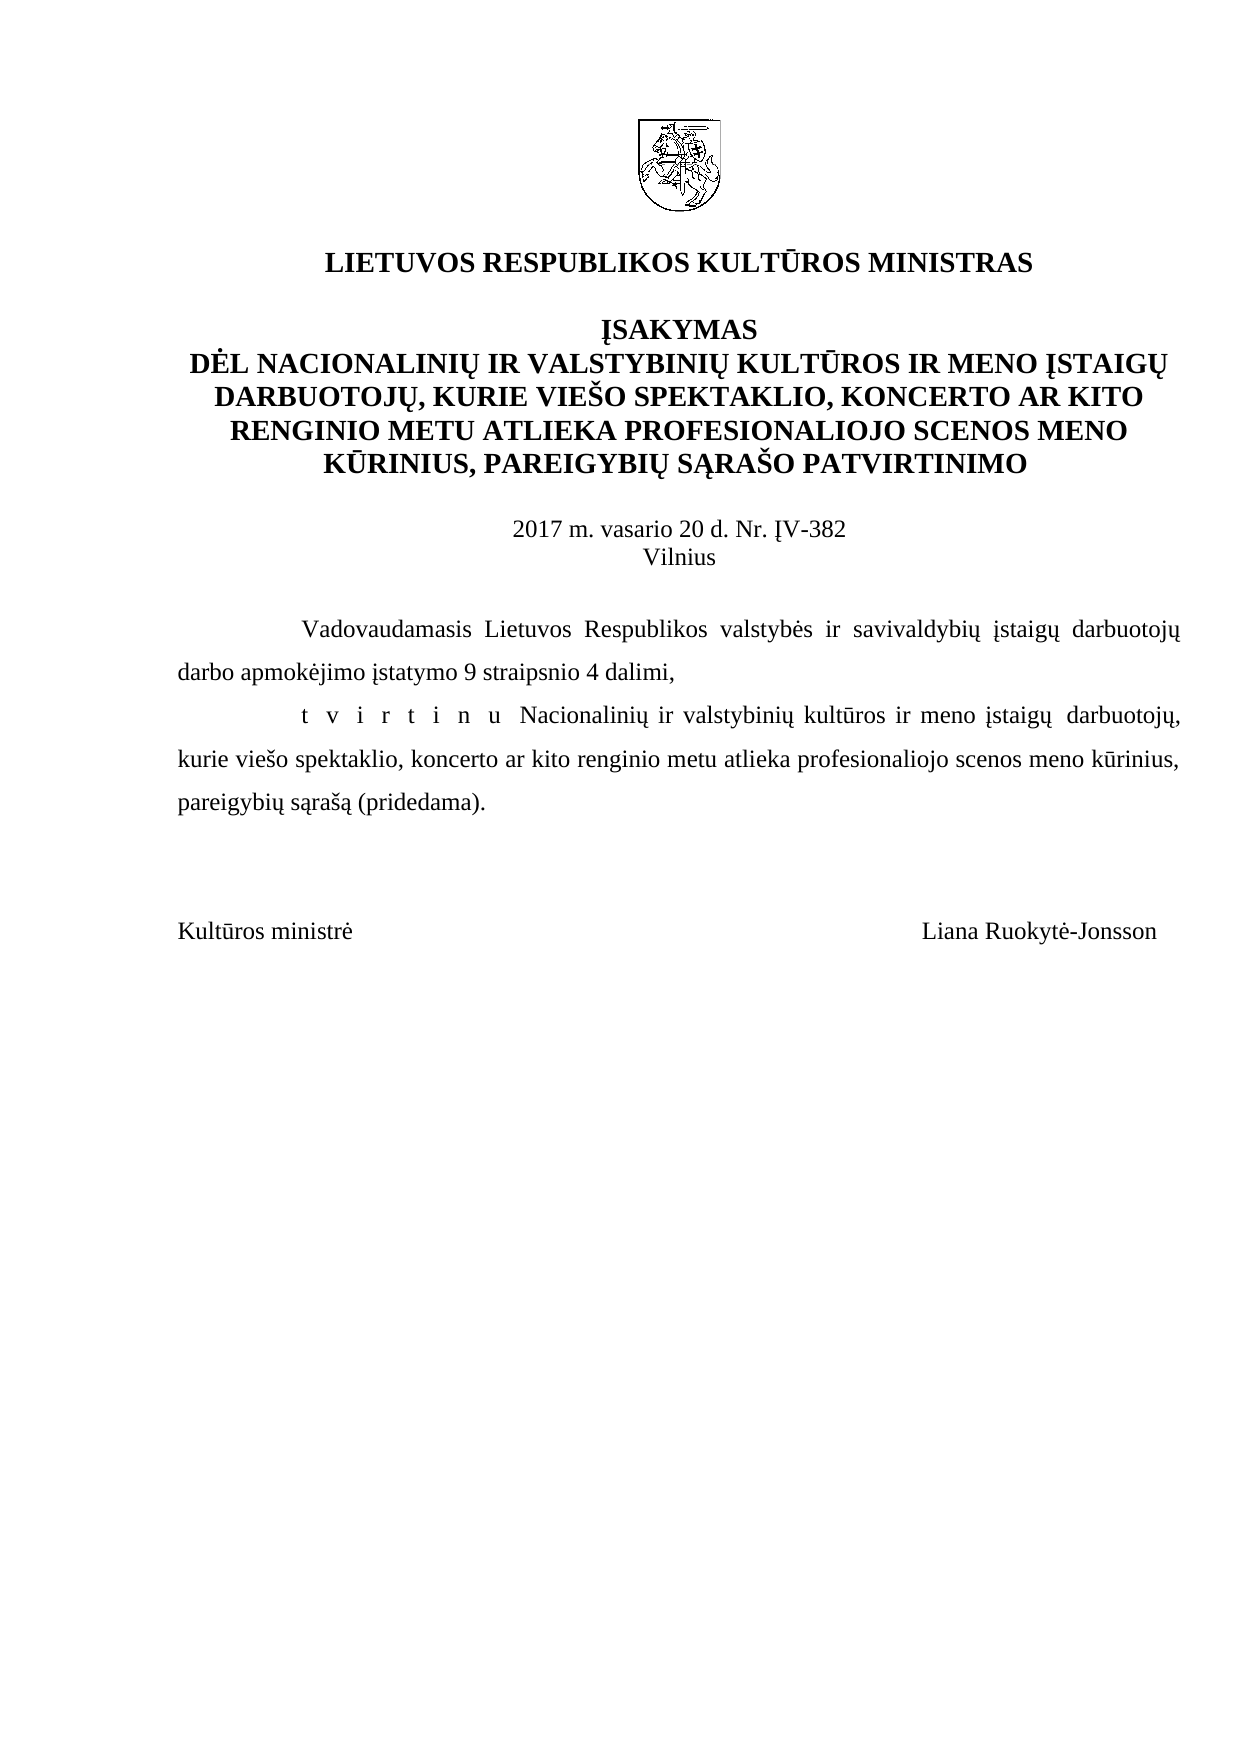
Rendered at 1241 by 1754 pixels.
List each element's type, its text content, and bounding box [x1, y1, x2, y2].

text Dėl Nacionalinių ir valstybinių kultūros ir meno įstaigų darbuotojų, Kurie viešo spektaklio, koncerto ar kito renginio metu atlieka profesionaliojo scenos meno kūrinius, PAREIGYBIŲ sąrašo patvirtinimo [177, 346, 1181, 480]
text 2017 m. vasario 20 d. Nr. ĮV-382 [177, 514, 1181, 542]
text Vadovaudamasis Lietuvos Respublikos valstybės ir savivaldybių įstaigų darbuotojų darbo apmokėjimo įstatymo 9 straipsnio 4 dalimi, [177, 614, 1181, 686]
text LIETUVOS RESPUBLIKOS KULTŪROS MINISTRAS [177, 245, 1181, 279]
text ĮSAKYMAS [177, 312, 1181, 346]
text Vilnius [177, 542, 1181, 571]
text t v i r t i n u Nacionalinių ir valstybinių kultūros ir meno įstaigų darbuotojų, kurie viešo spektaklio, koncerto ar kito renginio metu atlieka profesionaliojo scenos meno kūrinius, pareigybių sąrašą (pridedama). [177, 701, 1181, 816]
text Kultūros ministrė Liana Ruokytė-Jonsson [177, 916, 1181, 945]
